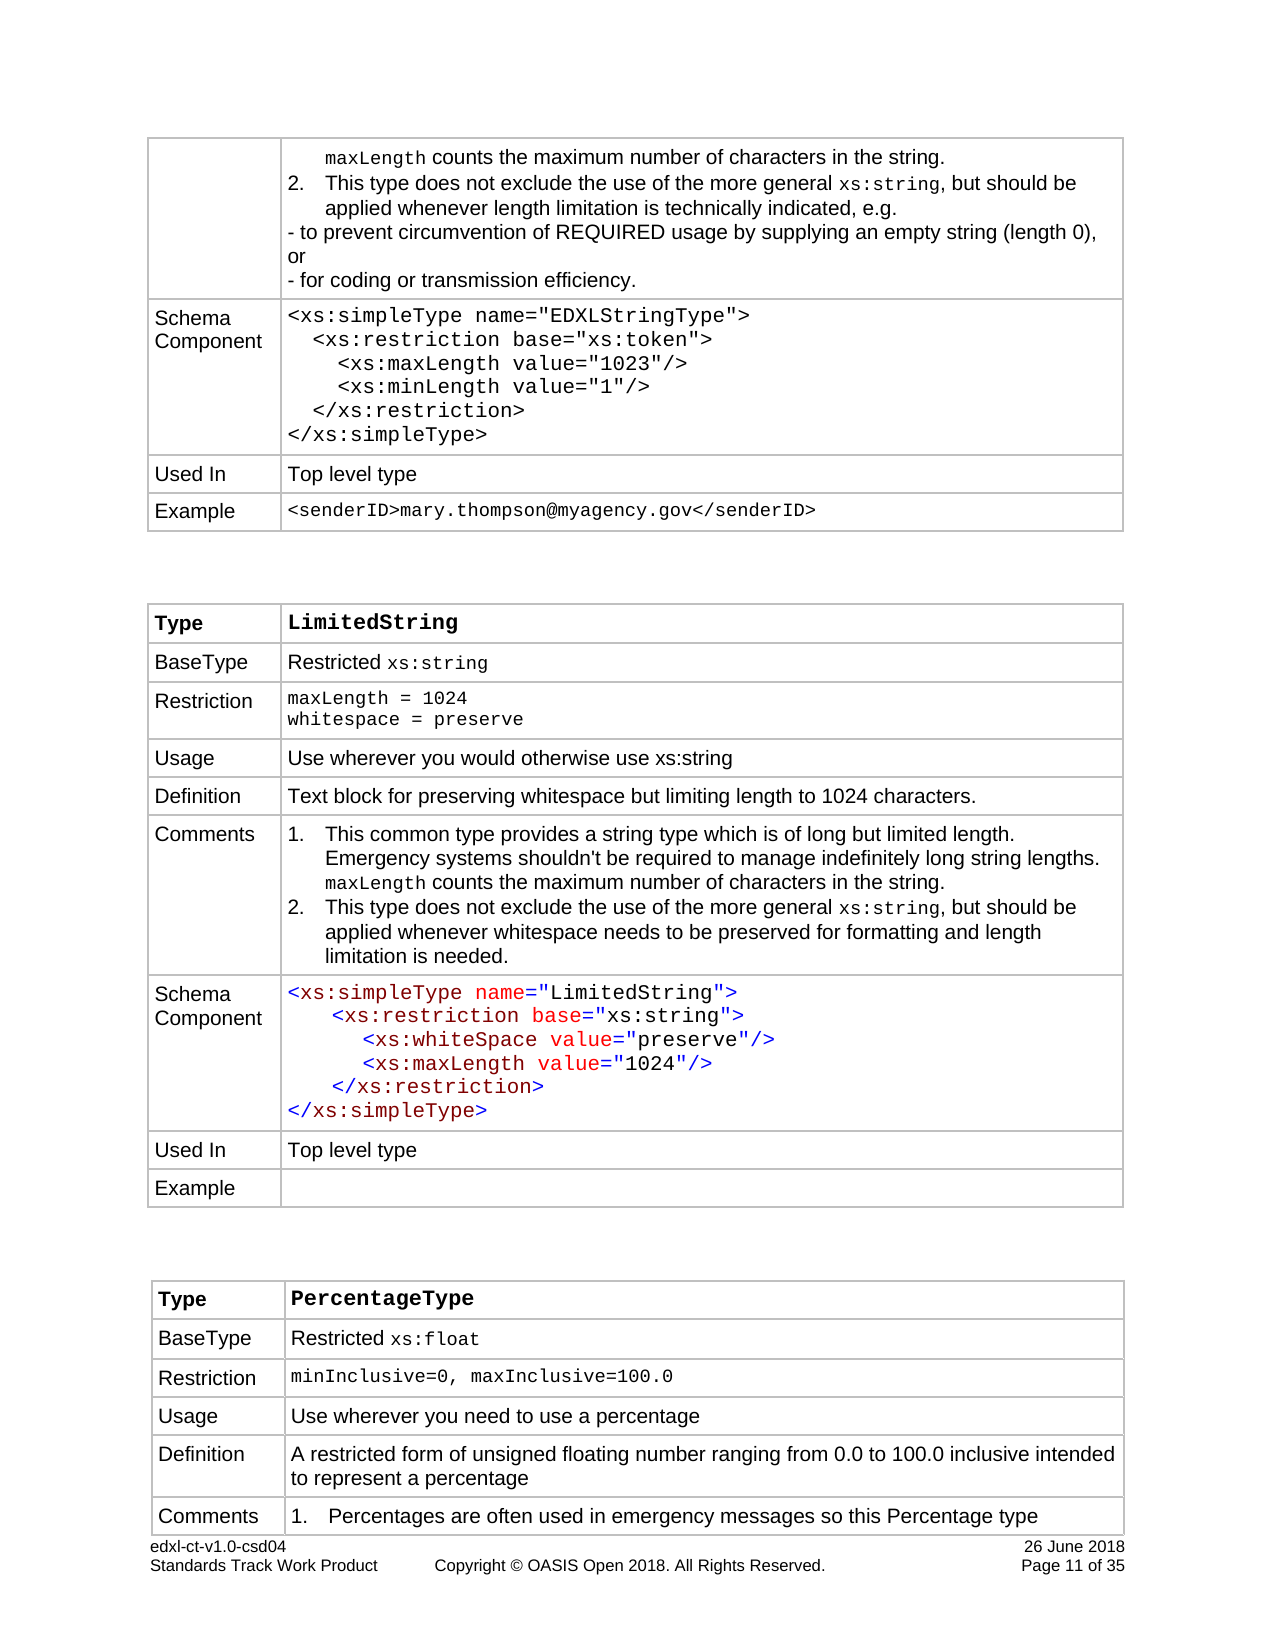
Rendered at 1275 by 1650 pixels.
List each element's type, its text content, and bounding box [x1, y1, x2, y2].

table_cell Usage [153, 1398, 284, 1434]
table_cell Definition [153, 1436, 284, 1496]
table_cell This common type provides a string type which is of long but limited length. Emergency systems shouldn't be required to manage indefinitely long string lengths. maxLength counts the maximum number of characters in the string. This type does not exclude the use of the more general xs:string, but should be applied whenever whitespace needs to be preserved for formatting and length limitation is needed. [282, 816, 1122, 974]
table_cell Percentages are often used in emergency messages so this Percentage type [286, 1498, 1123, 1534]
table_cell Use wherever you need to use a percentage [286, 1398, 1123, 1434]
table_cell A restricted form of unsigned floating number ranging from 0.0 to 100.0 inclusive intended to represent a percentage [286, 1436, 1123, 1496]
table_cell Top level type [282, 456, 1122, 492]
table_cell Usage [149, 740, 280, 776]
table_cell Restricted xs:float [286, 1320, 1123, 1358]
table_cell Used In [149, 1132, 280, 1168]
table_cell Restriction [149, 683, 280, 738]
table_cell <xs:simpleType name="EDXLStringType"> <xs:restriction base="xs:token"> <xs:maxLength value="1023"/> <xs:minLength value="1"/> </xs:restriction> </xs:simpleType> [282, 300, 1122, 453]
table_cell [282, 1170, 1122, 1206]
table_cell Example [149, 494, 280, 529]
table_header Type [149, 605, 280, 642]
table_cell Schema Component [149, 300, 280, 453]
table_cell maxLength counts the maximum number of characters in the string. This type does not exclude the use of the more general xs:string, but should be applied whenever length limitation is technically indicated, e.g. - to prevent circumvention of REQUIRED usage by supplying an empty string (length 0), or - for coding or transmission efficiency. [282, 139, 1122, 298]
table_header PercentageType [286, 1282, 1123, 1318]
table_cell BaseType [153, 1320, 284, 1358]
table_cell Example [149, 1170, 280, 1206]
table_cell Comments [149, 816, 280, 974]
table_cell Used In [149, 456, 280, 492]
table_header LimitedString [282, 605, 1122, 642]
table_cell <senderID>mary.thompson@myagency.gov</senderID> [282, 494, 1122, 529]
table_header Type [153, 1282, 284, 1318]
table_cell minInclusive=0, maxInclusive=100.0 [286, 1360, 1123, 1396]
table_cell Schema Component [149, 976, 280, 1130]
table_cell Restriction [153, 1360, 284, 1396]
table_cell Top level type [282, 1132, 1122, 1168]
table_cell Restricted xs:string [282, 644, 1122, 681]
table_cell [149, 139, 280, 298]
table_cell Use wherever you would otherwise use xs:string [282, 740, 1122, 776]
table_cell BaseType [149, 644, 280, 681]
table_cell Definition [149, 778, 280, 814]
table_cell Text block for preserving whitespace but limiting length to 1024 characters. [282, 778, 1122, 814]
table_cell <xs:simpleType name="LimitedString"> <xs:restriction base="xs:string"> <xs:whiteSpace value="preserve"/> <xs:maxLength value="1024"/> </xs:restriction> </xs:simpleType> [282, 976, 1122, 1130]
table_cell maxLength = 1024 whitespace = preserve [282, 683, 1122, 738]
table_cell Comments [153, 1498, 284, 1534]
